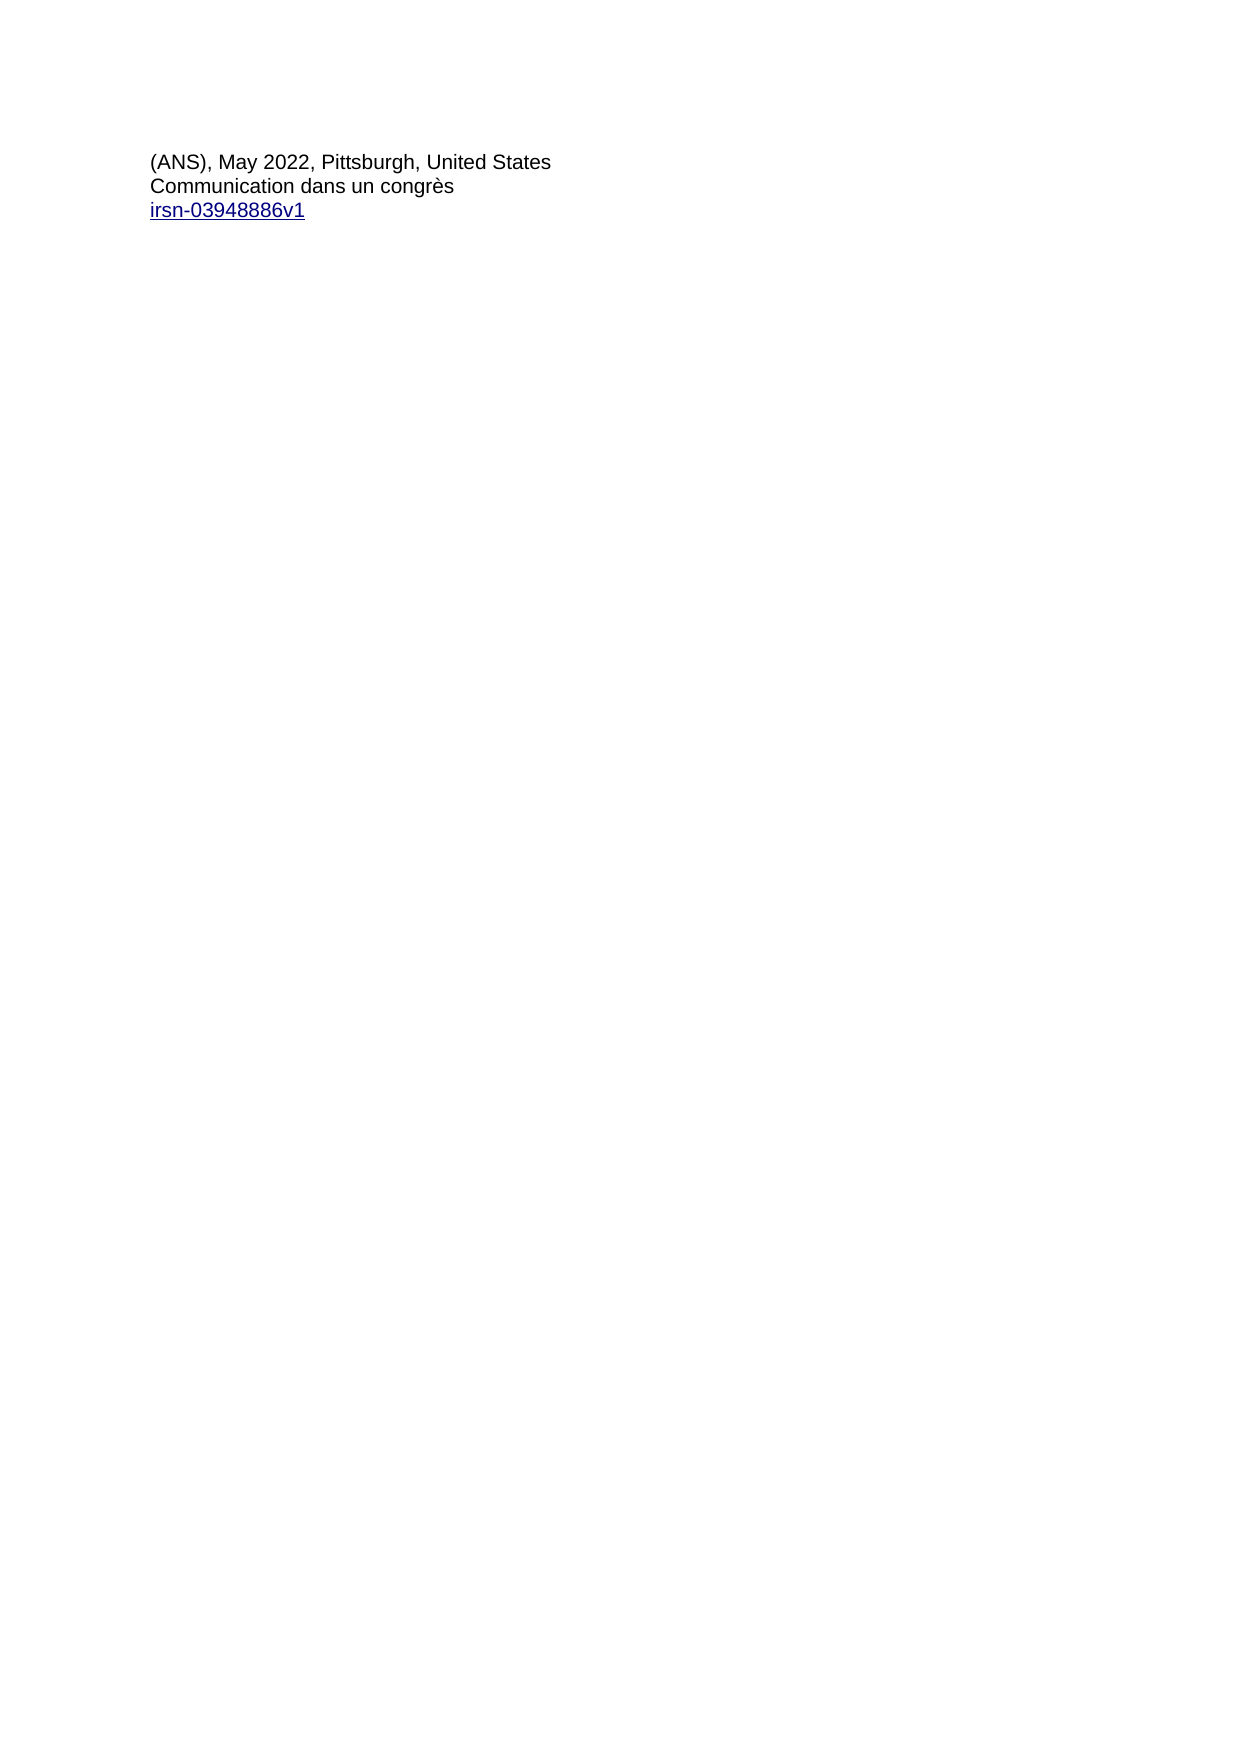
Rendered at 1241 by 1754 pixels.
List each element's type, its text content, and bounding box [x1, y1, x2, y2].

table_cell Improving the variance in Monte Carlo criticality calculations with adaptative multilevel splitting Kévin Fröhlicher,Eric Dumonteil,Loic Thulliez,Julien Taforeau,Mariya Brovchenko PHYSOR 2022 - International Conference on the Physics of Reactors, American Nuclear Society (ANS), May 2022, Pittsburgh, United States Communication dans un congrès irsn-03948886v1 [150, 150, 1090, 222]
